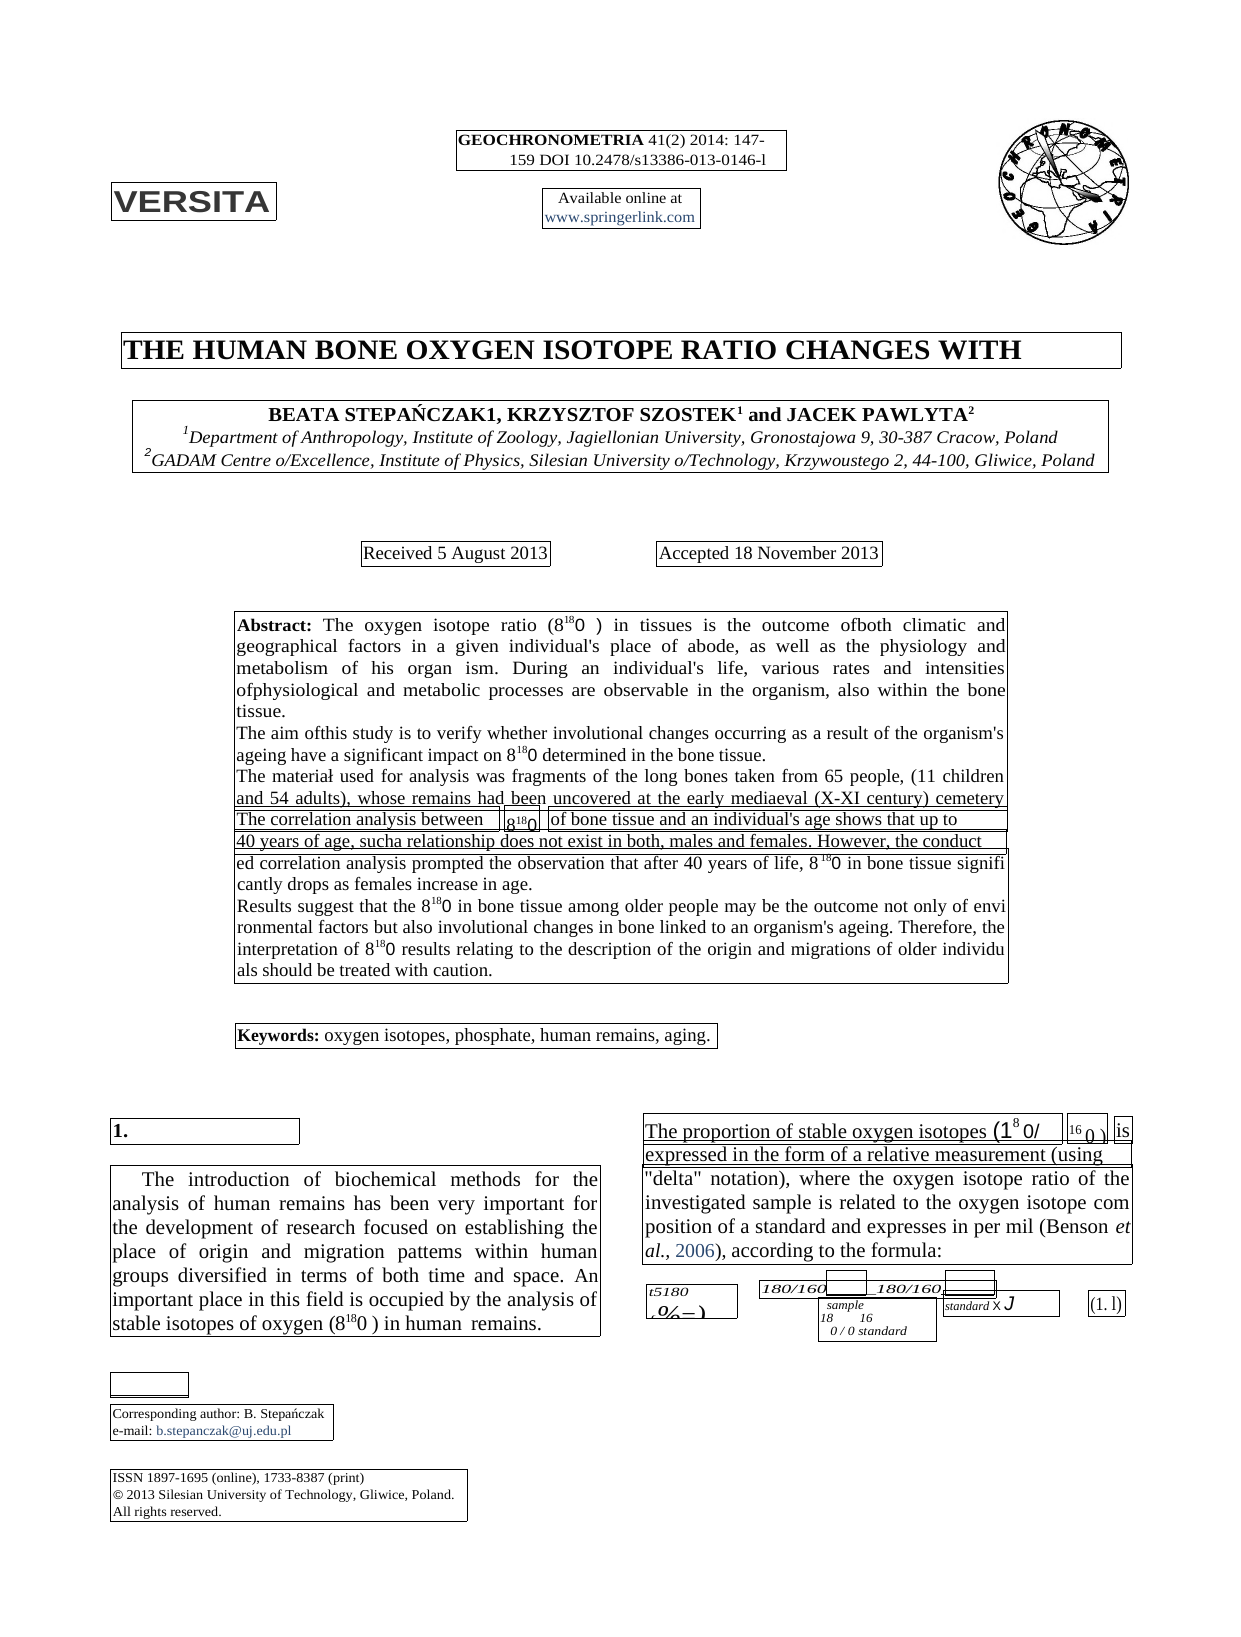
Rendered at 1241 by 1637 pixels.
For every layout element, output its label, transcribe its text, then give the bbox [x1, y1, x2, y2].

text [827, 1281, 866, 1294]
text GEOCHRONOMETRIA 41(2) 2014: 147-159 DOI 10.2478/s13386-013-0146-l [458, 131, 786, 168]
text 8180 [506, 807, 539, 829]
text Abstract: The oxygen isotope ratio (8180 ) in tissues is the outcome ofboth climatic and geographical factors in a given individual's place of abode, as well as the physiology and metabolism of his organ­ ism. During an individual's life, various rates and intensities ofphysiological and metabolic processes are observable in the organism, also within the bone tissue. [236, 614, 1006, 722]
text © 2013 Silesian University of Technology, Gliwice, Poland. All rights reserved. [113, 1487, 467, 1519]
text 0 / 0 standard [830, 1325, 936, 1338]
text "delta" notation), where the oxygen isotope ratio of the investigated sample is related to the oxygen isotope com­ position of a standard and expresses in per mil (Benson et al., 2006), according to the formula: [644, 1166, 1130, 1262]
text The correlation analysis between [236, 807, 499, 829]
text (1. l) [1090, 1292, 1125, 1314]
text THE HUMAN BONE OXYGEN ISOTOPE RATIO CHANGES WITH AGING [123, 333, 1121, 368]
text The proportion of stable oxygen isotopes (18 0/ [645, 1115, 1062, 1140]
text ed correlation analysis prompted the observation that after 40 years of life, 8180 in bone tissue signifi­ cantly drops as females increase in age. [236, 852, 1005, 895]
text Accepted 18 November 2013 [658, 542, 882, 564]
text Received 5 August 2013 [363, 542, 550, 564]
text Available online at www.springerlink.com [544, 189, 700, 226]
text The materiał used for analysis was fragments of the long bones taken from 65 people, (11 children and 54 adults), whose remains had been uncovered at the early mediaeval (X-XI century) cemetery located at the Main Market Square in Kraków (Poland). [236, 765, 1005, 810]
text sample 18 16 [820, 1300, 873, 1325]
text 1Department of Anthropology, Institute of Zoology, Jagiellonian University, Gronostajowa 9, 30-387 Cracow, Poland [141, 426, 1100, 448]
text Keywords: oxygen isotopes, phosphate, human remains, aging. [237, 1024, 717, 1046]
text standard X J OOO [945, 1292, 1059, 1316]
picture [995, 118, 1130, 245]
text 40 years of age, sucha relationship does not exist in both, males and females. However, the conduct­ [236, 830, 1006, 848]
text The introduction of biochemical methods for the analysis of human remains has been very important for the development of research focused on establishing the place of origin and migration pattems within human groups diversified in terms of both time and space. An important place in this field is occupied by the analysis of stable isotopes of oxygen (8180 ) in human remains. [112, 1167, 598, 1335]
text Corresponding author: B. Stepańczak e-mail: b.stepanczak@uj.edu.pl [112, 1406, 331, 1438]
text [946, 1281, 994, 1290]
text 1. INTRODUCTION [112, 1119, 299, 1144]
text 2GADAM Centre o/Excellence, Institute of Physics, Silesian University o/Technology, Krzywoustego 2, 44-100, Gliwice, Poland [141, 448, 1099, 470]
text VERSITA [113, 183, 276, 218]
text 180/160 [761, 1281, 826, 1296]
text is [1116, 1117, 1132, 1140]
text _180/160 [866, 1281, 945, 1296]
text expressed in the form of a relative measurement (using [645, 1141, 1131, 1164]
text The aim ofthis study is to verify whether involutional changes occurring as a result of the organism's ageing have a significant impact on 8180 determined in the bone tissue. [236, 722, 1005, 765]
text t5180 {%=) [649, 1285, 737, 1318]
text 16 0 ) [1069, 1115, 1107, 1140]
text BEATA STEPAŃCZAK1, KRZYSZTOF SZOSTEK1 and JACEK PAWLYTA2 [141, 404, 1101, 426]
text of bone tissue and an individual's age shows that up to [550, 807, 1007, 829]
text ISSN 1897-1695 (online), 1733-8387 (print) [112, 1470, 467, 1486]
text Results suggest that the 8180 in bone tissue among older people may be the outcome not only of envi­ ronmental factors but also involutional changes in bone linked to an organism's ageing. Therefore, the interpretation of 8180 results relating to the description of the origin and migrations of older individu­ als should be treated with caution. [237, 895, 1006, 981]
